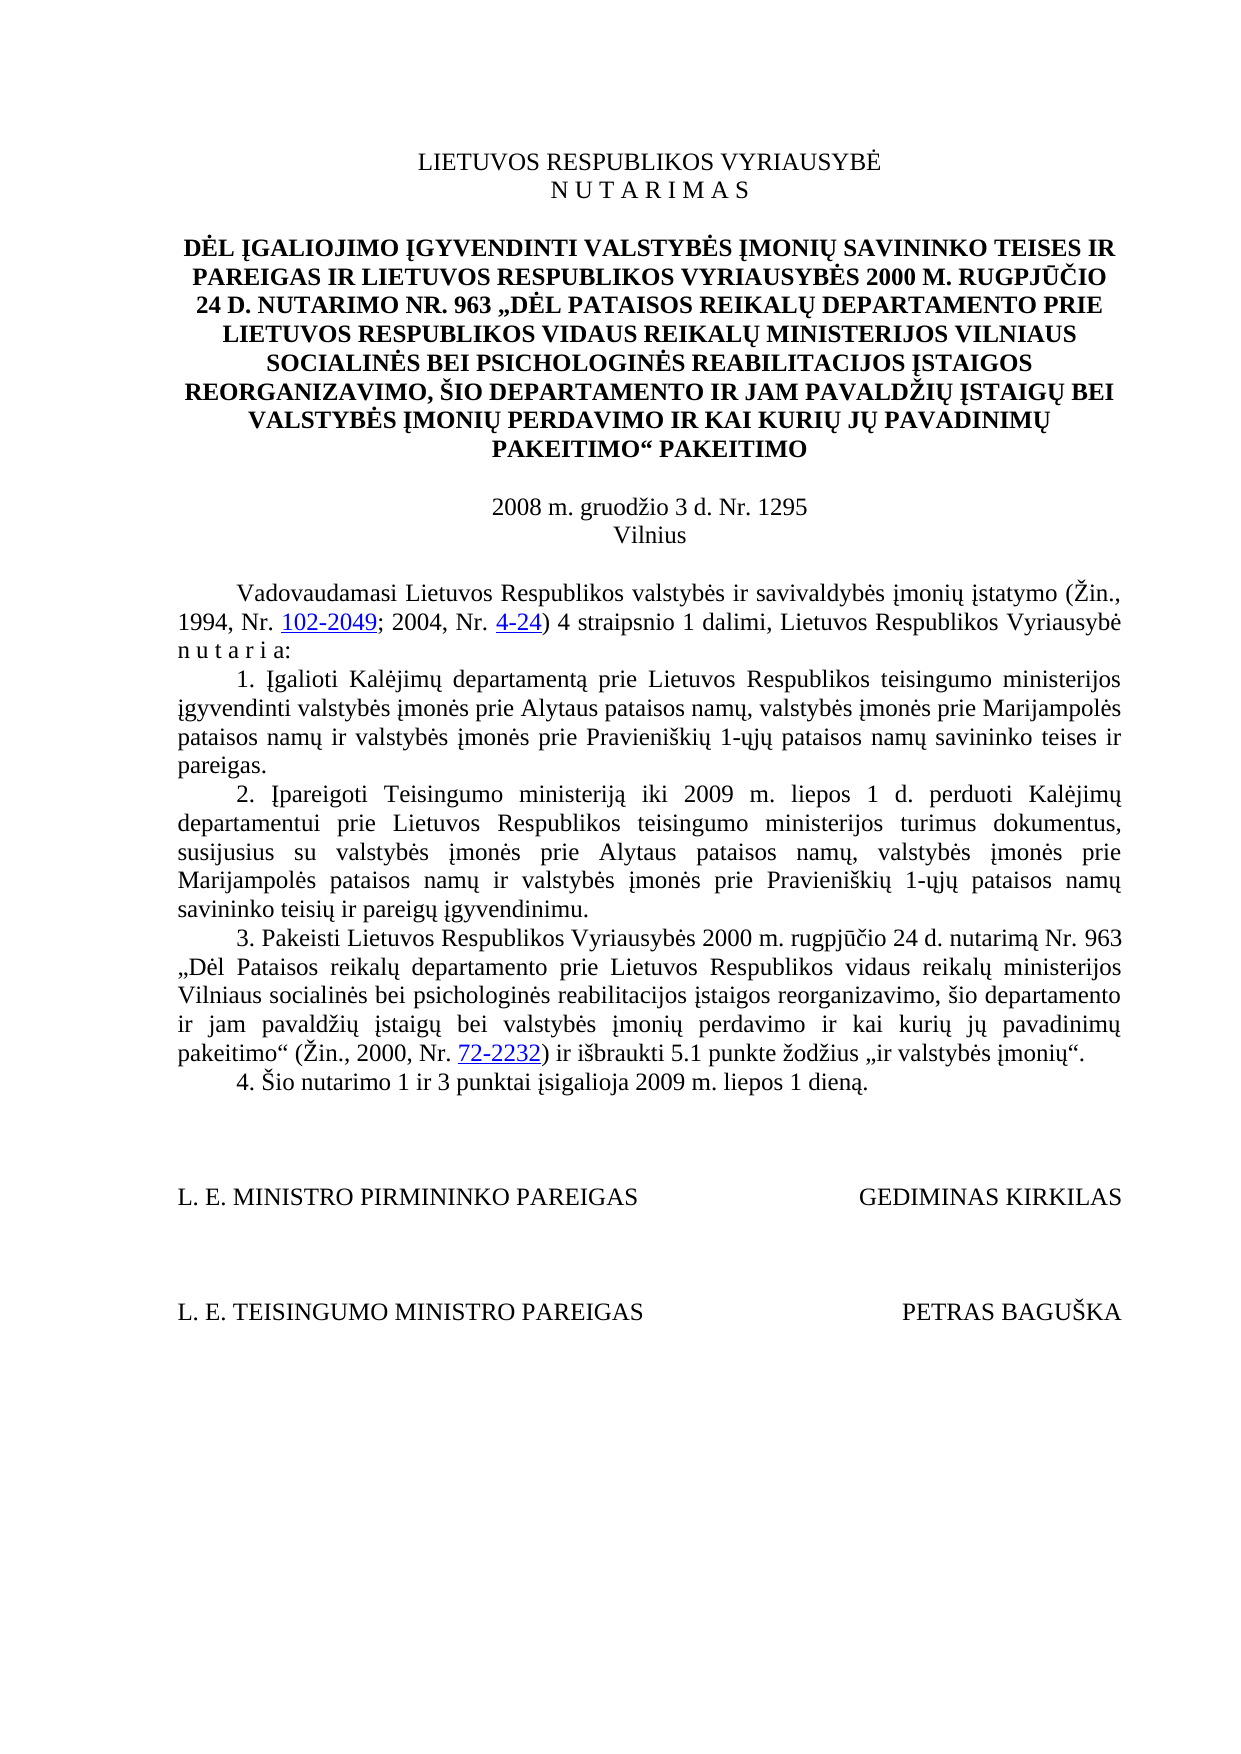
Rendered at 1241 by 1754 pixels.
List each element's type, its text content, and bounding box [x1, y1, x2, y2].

text Vilnius [177, 521, 1122, 549]
text Lietuvos Respublikos Vyriausybė [177, 147, 1122, 176]
text NUTARIMAS [177, 176, 1122, 204]
text 2008 m. gruodžio 3 d. Nr. 1295 [177, 492, 1122, 521]
text 1. Įgalioti Kalėjimų departamentą prie Lietuvos Respublikos teisingumo ministerijos įgyvendinti valstybės įmonės prie Alytaus pataisos namų, valstybės įmonės prie Marijampolės pataisos namų ir valstybės įmonės prie Pravieniškių 1-ųjų pataisos namų savininko teises ir pareigas. [177, 664, 1122, 779]
text 3. Pakeisti Lietuvos Respublikos Vyriausybės 2000 m. rugpjūčio 24 d. nutarimą Nr. 963 „Dėl Pataisos reikalų departamento prie Lietuvos Respublikos vidaus reikalų ministerijos Vilniaus socialinės bei psichologinės reabilitacijos įstaigos reorganizavimo, šio departamento ir jam pavaldžių įstaigų bei valstybės įmonių perdavimo ir kai kurių jų pavadinimų pakeitimo“ (Žin., 2000, Nr. 72-2232) ir išbraukti 5.1 punkte žodžius „ir valstybės įmonių“. [177, 923, 1122, 1067]
text 2. Įpareigoti Teisingumo ministeriją iki 2009 m. liepos 1 d. perduoti Kalėjimų departamentui prie Lietuvos Respublikos teisingumo ministerijos turimus dokumentus, susijusius su valstybės įmonės prie Alytaus pataisos namų, valstybės įmonės prie Marijampolės pataisos namų ir valstybės įmonės prie Pravieniškių 1-ųjų pataisos namų savininko teisių ir pareigų įgyvendinimu. [177, 779, 1122, 923]
text 4. Šio nutarimo 1 ir 3 punktai įsigalioja 2009 m. liepos 1 dieną. [177, 1067, 1122, 1096]
text Vadovaudamasi Lietuvos Respublikos valstybės ir savivaldybės įmonių įstatymo (Žin., 1994, Nr. 102-2049; 2004, Nr. 4-24) 4 straipsnio 1 dalimi, Lietuvos Respublikos Vyriausybė nutaria: [177, 578, 1122, 664]
text DĖL ĮGALIOJIMO ĮGYVENDINTI VALSTYBĖS ĮMONIŲ SAVININKO TEISES IR PAREIGAS IR LIETUVOS RESPUBLIKOS VYRIAUSYBĖS 2000 M. RUGPJŪČIO 24 D. NUTARIMO NR. 963 „DĖL PATAISOS REIKALŲ DEPARTAMENTO PRIE LIETUVOS RESPUBLIKOS VIDAUS REIKALŲ MINISTERIJOS VILNIAUS SOCIALINĖS BEI PSICHOLOGINĖS REABILITACIJOS ĮSTAIGOS REORGANIZAVIMO, ŠIO DEPARTAMENTO IR JAM PAVALDŽIŲ ĮSTAIGŲ BEI VALSTYBĖS ĮMONIŲ PERDAVIMO IR KAI KURIŲ JŲ PAVADINIMŲ PAKEITIMO“ PAKEITIMO [177, 233, 1122, 463]
text L. E. TEISINGUMO MINISTRO PAREIGAS PETRAS BAGUŠKA [177, 1297, 1122, 1326]
text L. E. MINISTRO PIRMININKO PAREIGAS GEDIMINAS KIRKILAS [177, 1182, 1122, 1211]
